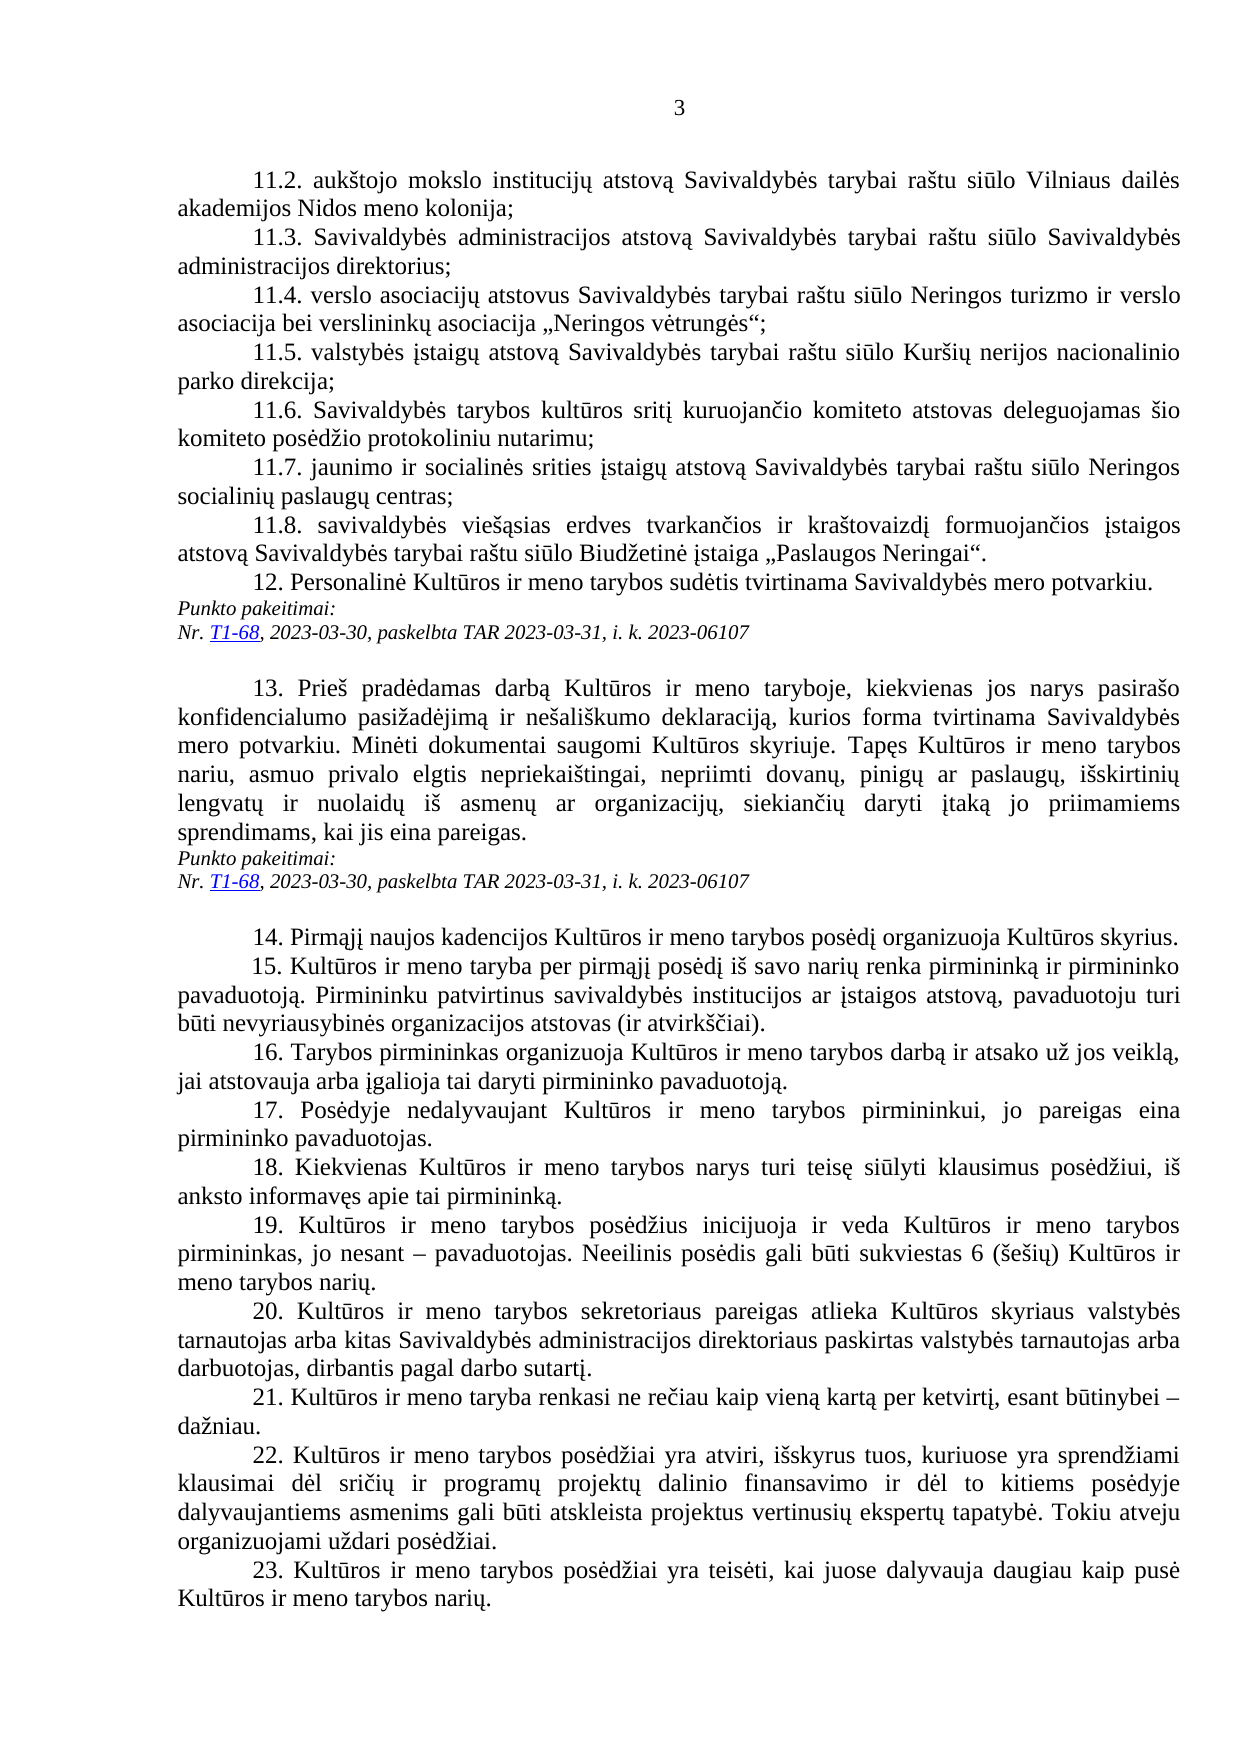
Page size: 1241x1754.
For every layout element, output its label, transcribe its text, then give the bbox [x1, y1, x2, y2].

text 16. Tarybos pirmininkas organizuoja Kultūros ir meno tarybos darbą ir atsako už jos veiklą, jai atstovauja arba įgalioja tai daryti pirmininko pavaduotoją. [177, 1037, 1181, 1095]
text 13. Prieš pradėdamas darbą Kultūros ir meno taryboje, kiekvienas jos narys pasirašo konfidencialumo pasižadėjimą ir nešališkumo deklaraciją, kurios forma tvirtinama Savivaldybės mero potvarkiu. Minėti dokumentai saugomi Kultūros skyriuje. Tapęs Kultūros ir meno tarybos nariu, asmuo privalo elgtis nepriekaištingai, nepriimti dovanų, pinigų ar paslaugų, išskirtinių lengvatų ir nuolaidų iš asmenų ar organizacijų, siekiančių daryti įtaką jo priimamiems sprendimams, kai jis eina pareigas. [177, 673, 1181, 845]
text 22. Kultūros ir meno tarybos posėdžiai yra atviri, išskyrus tuos, kuriuose yra sprendžiami klausimai dėl sričių ir programų projektų dalinio finansavimo ir dėl to kitiems posėdyje dalyvaujantiems asmenims gali būti atskleista projektus vertinusių ekspertų tapatybė. Tokiu atveju organizuojami uždari posėdžiai. [177, 1440, 1181, 1555]
text Nr. T1-68, 2023-03-30, paskelbta TAR 2023-03-31, i. k. 2023-06107 [177, 869, 1181, 893]
text 11.3. Savivaldybės administracijos atstovą Savivaldybės tarybai raštu siūlo Savivaldybės administracijos direktorius; [177, 222, 1181, 280]
text 23. Kultūros ir meno tarybos posėdžiai yra teisėti, kai juose dalyvauja daugiau kaip pusė Kultūros ir meno tarybos narių. [177, 1555, 1181, 1612]
text 18. Kiekvienas Kultūros ir meno tarybos narys turi teisę siūlyti klausimus posėdžiui, iš anksto informavęs apie tai pirmininką. [177, 1152, 1181, 1210]
text 20. Kultūros ir meno tarybos sekretoriaus pareigas atlieka Kultūros skyriaus valstybės tarnautojas arba kitas Savivaldybės administracijos direktoriaus paskirtas valstybės tarnautojas arba darbuotojas, dirbantis pagal darbo sutartį. [177, 1296, 1181, 1382]
text 21. Kultūros ir meno taryba renkasi ne rečiau kaip vieną kartą per ketvirtį, esant būtinybei – dažniau. [177, 1382, 1181, 1440]
text Punkto pakeitimai: [177, 845, 1181, 869]
text 11.6. Savivaldybės tarybos kultūros sritį kuruojančio komiteto atstovas deleguojamas šio komiteto posėdžio protokoliniu nutarimu; [177, 395, 1181, 452]
text 19. Kultūros ir meno tarybos posėdžius inicijuoja ir veda Kultūros ir meno tarybos pirmininkas, jo nesant – pavaduotojas. Neeilinis posėdis gali būti sukviestas 6 (šešių) Kultūros ir meno tarybos narių. [177, 1210, 1181, 1296]
text 11.8. savivaldybės viešąsias erdves tvarkančios ir kraštovaizdį formuojančios įstaigos atstovą Savivaldybės tarybai raštu siūlo Biudžetinė įstaiga „Paslaugos Neringai“. [177, 510, 1181, 567]
text 12. Personalinė Kultūros ir meno tarybos sudėtis tvirtinama Savivaldybės mero potvarkiu. [177, 567, 1181, 596]
text 11.5. valstybės įstaigų atstovą Savivaldybės tarybai raštu siūlo Kuršių nerijos nacionalinio parko direkcija; [177, 337, 1181, 395]
text Nr. T1-68, 2023-03-30, paskelbta TAR 2023-03-31, i. k. 2023-06107 [177, 620, 1181, 644]
text 14. Pirmąjį naujos kadencijos Kultūros ir meno tarybos posėdį organizuoja Kultūros skyrius. [177, 922, 1181, 951]
text 11.7. jaunimo ir socialinės srities įstaigų atstovą Savivaldybės tarybai raštu siūlo Neringos socialinių paslaugų centras; [177, 452, 1181, 510]
text 17. Posėdyje nedalyvaujant Kultūros ir meno tarybos pirmininkui, jo pareigas eina pirmininko pavaduotojas. [177, 1095, 1181, 1152]
text 11.4. verslo asociacijų atstovus Savivaldybės tarybai raštu siūlo Neringos turizmo ir verslo asociacija bei verslininkų asociacija „Neringos vėtrungės“; [177, 280, 1181, 337]
text 11.2. aukštojo mokslo institucijų atstovą Savivaldybės tarybai raštu siūlo Vilniaus dailės akademijos Nidos meno kolonija; [177, 165, 1181, 222]
text Punkto pakeitimai: [177, 596, 1181, 620]
text 15. Kultūros ir meno taryba per pirmąjį posėdį iš savo narių renka pirmininką ir pirmininko pavaduotoją. Pirmininku patvirtinus savivaldybės institucijos ar įstaigos atstovą, pavaduotoju turi būti nevyriausybinės organizacijos atstovas (ir atvirkščiai). [177, 951, 1181, 1037]
